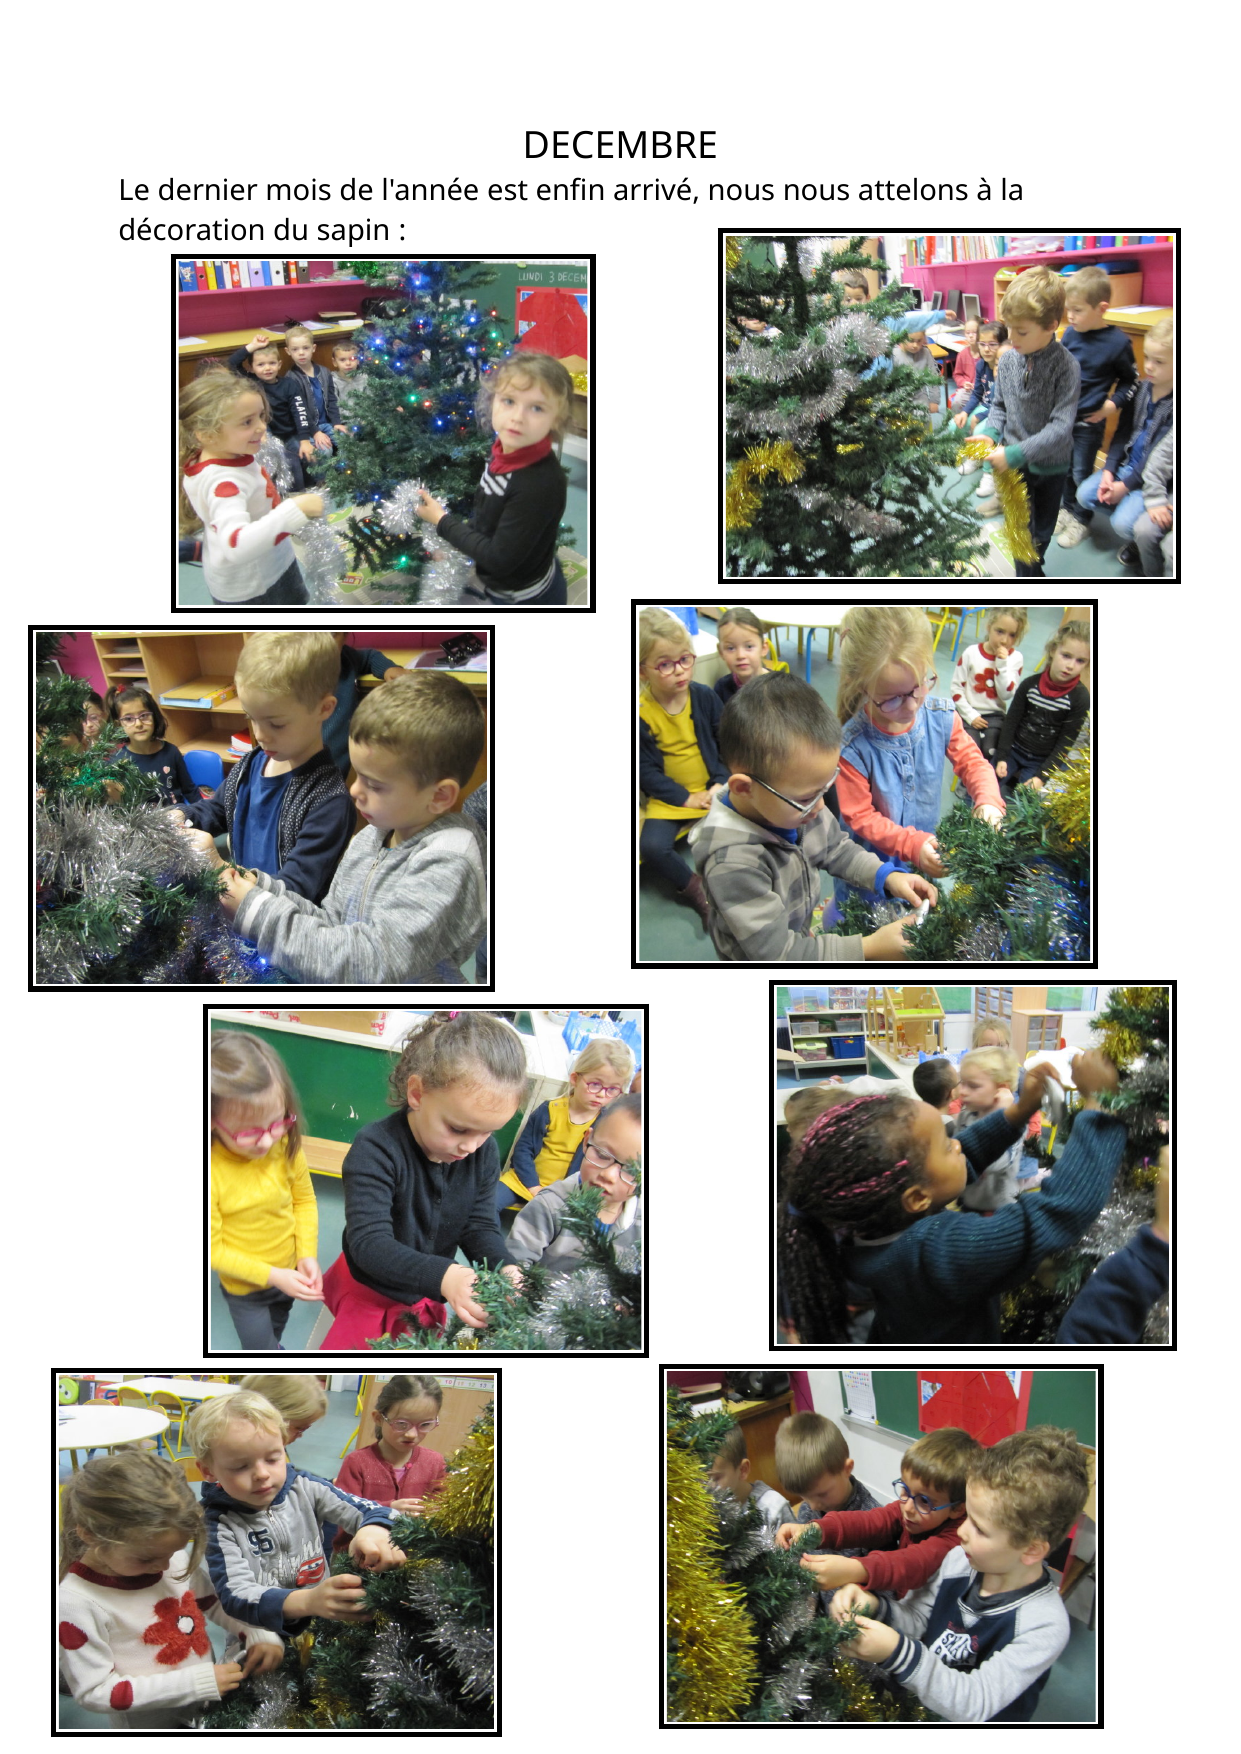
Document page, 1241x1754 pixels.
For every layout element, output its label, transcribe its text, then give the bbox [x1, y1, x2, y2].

picture [178, 261, 588, 605]
picture [210, 1011, 642, 1350]
picture [58, 1375, 494, 1729]
picture [639, 607, 1091, 961]
text Le dernier mois de l'année est enfin arrivé, nous nous attelons à la décoration du sapin : [118, 169, 1122, 248]
text [723, 233, 1176, 579]
text [636, 605, 1093, 963]
text [33, 630, 490, 986]
text [208, 1009, 644, 1353]
picture [725, 236, 1173, 577]
picture [776, 987, 1169, 1344]
picture [666, 1371, 1096, 1722]
text [774, 985, 1172, 1346]
text DECEMBRE [118, 118, 1122, 169]
text [176, 259, 590, 608]
picture [36, 632, 487, 984]
text [56, 1373, 497, 1732]
